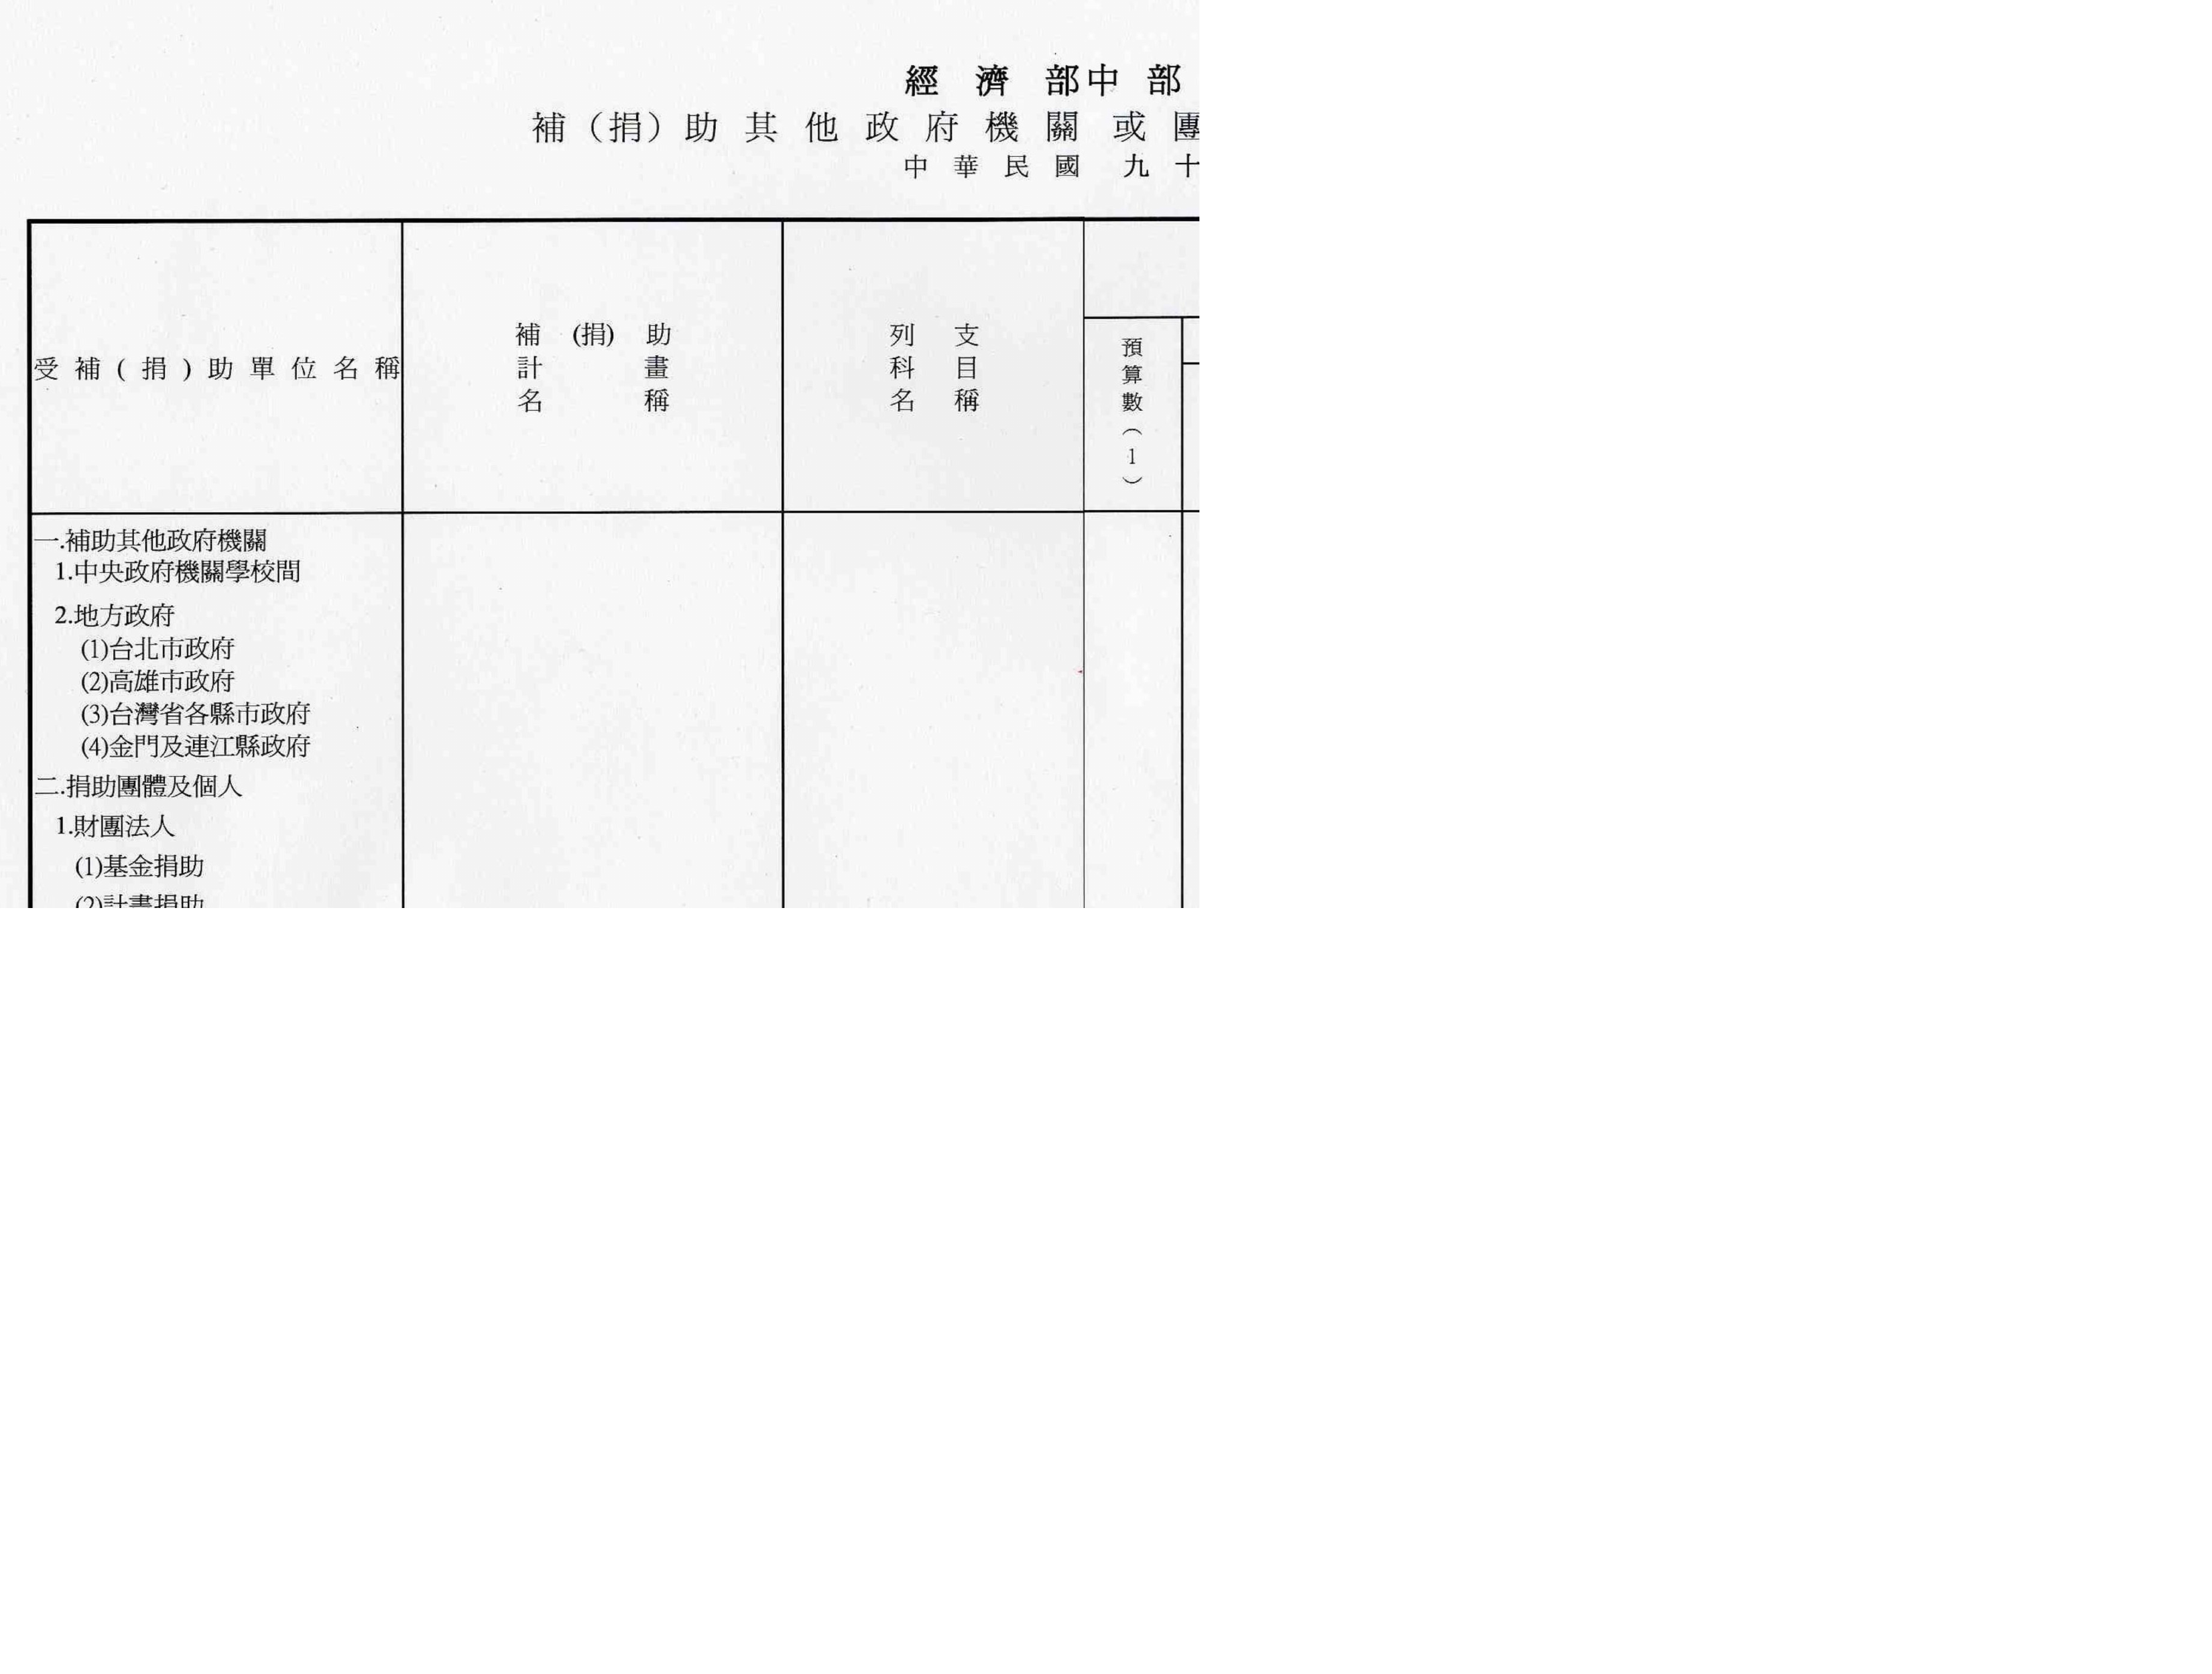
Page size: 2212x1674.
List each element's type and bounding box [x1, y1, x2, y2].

picture [0, 0, 1200, 908]
